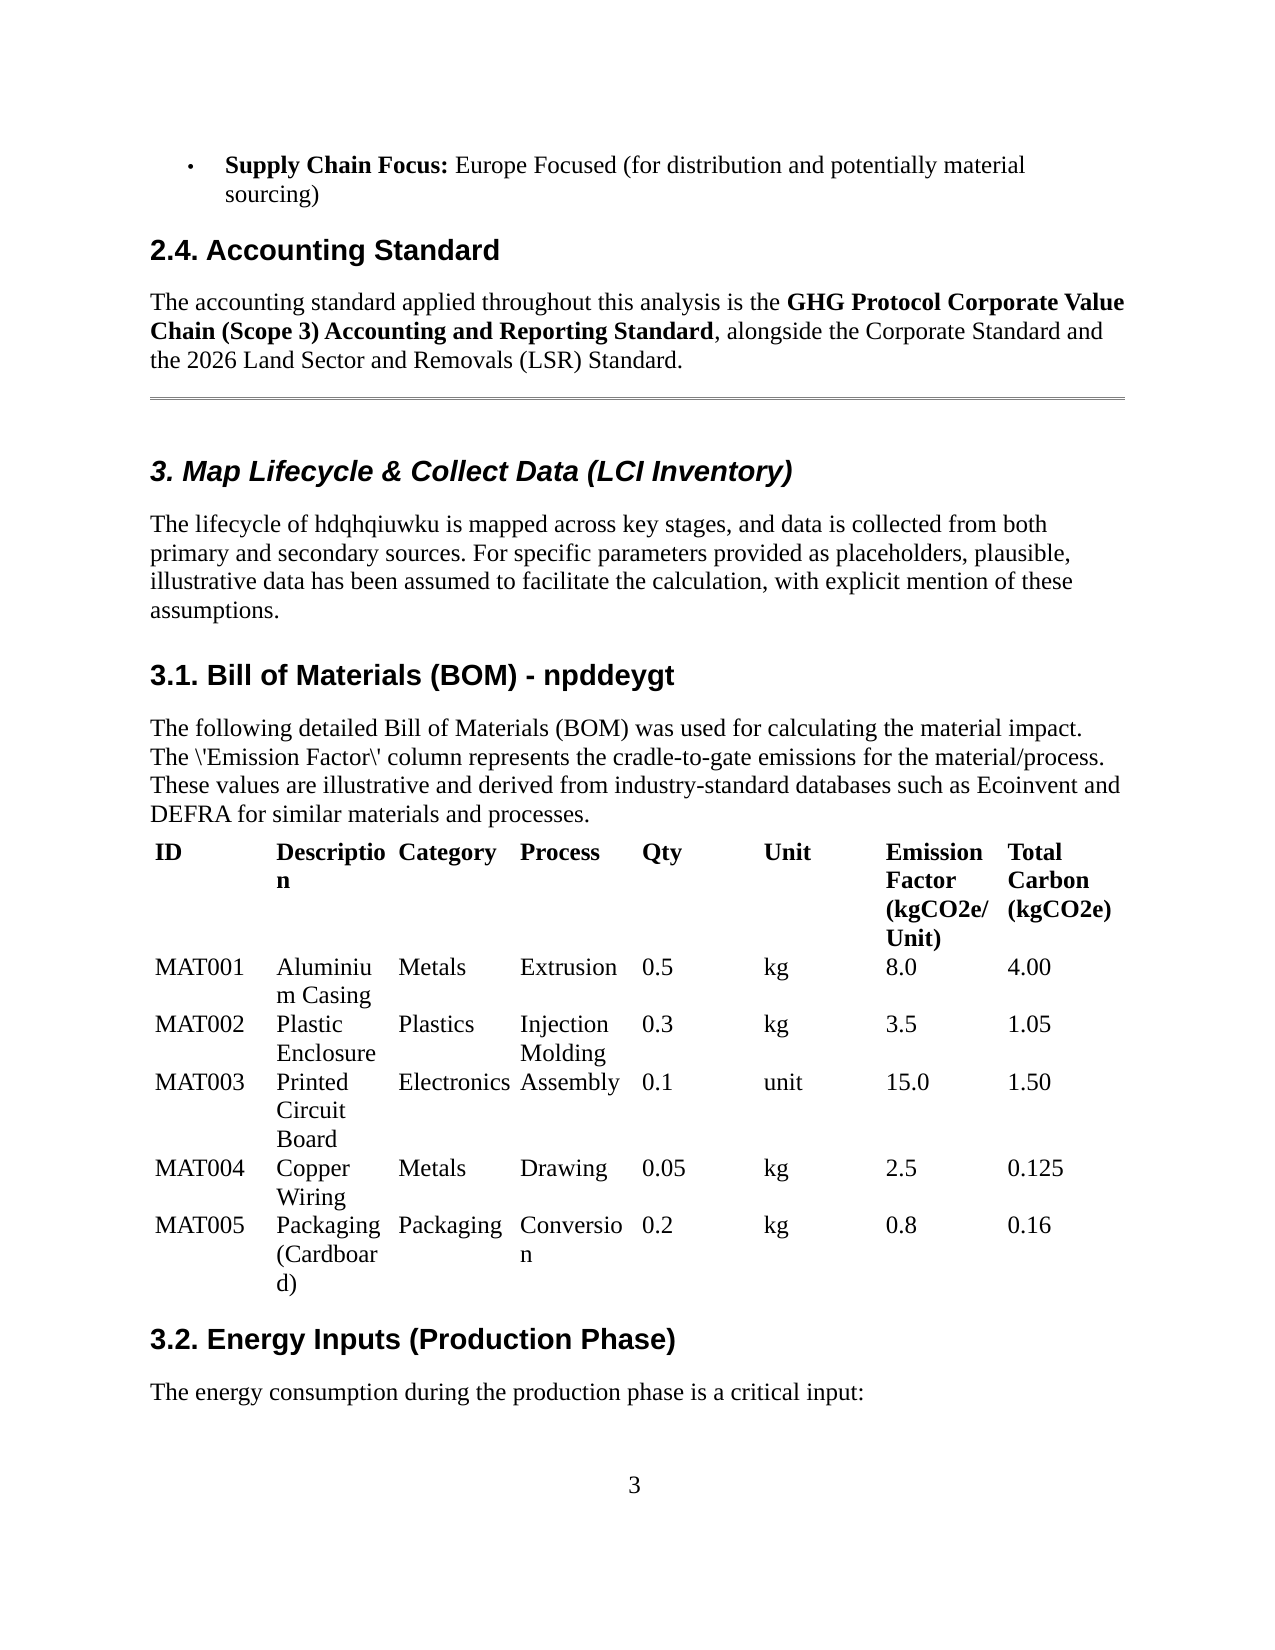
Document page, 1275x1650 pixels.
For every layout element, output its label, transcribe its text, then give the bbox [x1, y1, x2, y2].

table_cell 0.125 [1003, 1153, 1125, 1211]
table_header Description [272, 837, 394, 952]
table_cell MAT005 [150, 1211, 272, 1297]
table_cell Injection Molding [516, 1009, 637, 1067]
table_cell 0.16 [1003, 1211, 1125, 1297]
table_header Unit [759, 837, 881, 952]
list Supply Chain Focus: Europe Focused (for distribution and potentially material sourcing) [187, 150, 1125, 207]
table_cell Printed Circuit Board [272, 1067, 394, 1153]
text The energy consumption during the production phase is a critical input: [150, 1377, 1125, 1406]
subtitle 3.1. Bill of Materials (BOM) - npddeygt [150, 658, 1125, 691]
table_cell 8.0 [881, 952, 1003, 1009]
table_cell MAT004 [150, 1153, 272, 1211]
table_cell MAT003 [150, 1067, 272, 1153]
table_cell Conversion [516, 1211, 637, 1297]
table_cell Metals [394, 1153, 516, 1211]
table_cell kg [759, 1153, 881, 1211]
table_cell 0.2 [638, 1211, 759, 1297]
table_cell kg [759, 952, 881, 1009]
text The lifecycle of hdqhqiuwku is mapped across key stages, and data is collected from both primary and secondary sources. For specific parameters provided as placeholders, plausible, illustrative data has been assumed to facilitate the calculation, with explicit mention of these assumptions. [150, 509, 1125, 624]
table_cell Aluminium Casing [272, 952, 394, 1009]
table_cell 3.5 [881, 1009, 1003, 1067]
table_cell 0.5 [638, 952, 759, 1009]
text The accounting standard applied throughout this analysis is the GHG Protocol Corporate Value Chain (Scope 3) Accounting and Reporting Standard, alongside the Corporate Standard and the 2026 Land Sector and Removals (LSR) Standard. [150, 287, 1125, 374]
table_cell 0.3 [638, 1009, 759, 1067]
table_cell kg [759, 1211, 881, 1297]
table_cell 0.1 [638, 1067, 759, 1153]
table_cell Packaging [394, 1211, 516, 1297]
table_header Process [516, 837, 637, 952]
table_cell unit [759, 1067, 881, 1153]
table_cell Packaging (Cardboard) [272, 1211, 394, 1297]
table_cell 1.50 [1003, 1067, 1125, 1153]
table_cell Metals [394, 952, 516, 1009]
table_cell 4.00 [1003, 952, 1125, 1009]
table_header Qty [638, 837, 759, 952]
table_cell 15.0 [881, 1067, 1003, 1153]
subtitle 3.2. Energy Inputs (Production Phase) [150, 1322, 1125, 1355]
table_cell 1.05 [1003, 1009, 1125, 1067]
table_cell Plastic Enclosure [272, 1009, 394, 1067]
table_cell Extrusion [516, 952, 637, 1009]
table_cell 0.8 [881, 1211, 1003, 1297]
table_cell kg [759, 1009, 881, 1067]
table_cell 2.5 [881, 1153, 1003, 1211]
table_header Emission Factor (kgCO2e/Unit) [881, 837, 1003, 952]
table_cell Assembly [516, 1067, 637, 1153]
table_header ID [150, 837, 272, 952]
subtitle 2.4. Accounting Standard [150, 232, 1125, 266]
table_cell 0.05 [638, 1153, 759, 1211]
table_cell Electronics [394, 1067, 516, 1153]
table_cell MAT002 [150, 1009, 272, 1067]
table_header Category [394, 837, 516, 952]
text The following detailed Bill of Materials (BOM) was used for calculating the material impact. The \'Emission Factor\' column represents the cradle-to-gate emissions for the material/process. These values are illustrative and derived from industry-standard databases such as Ecoinvent and DEFRA for similar materials and processes. [150, 713, 1125, 828]
table_cell MAT001 [150, 952, 272, 1009]
table_cell Copper Wiring [272, 1153, 394, 1211]
table_cell Plastics [394, 1009, 516, 1067]
table_header Total Carbon (kgCO2e) [1003, 837, 1125, 952]
subtitle 3. Map Lifecycle & Collect Data (LCI Inventory) [150, 454, 1125, 487]
table_cell Drawing [516, 1153, 637, 1211]
